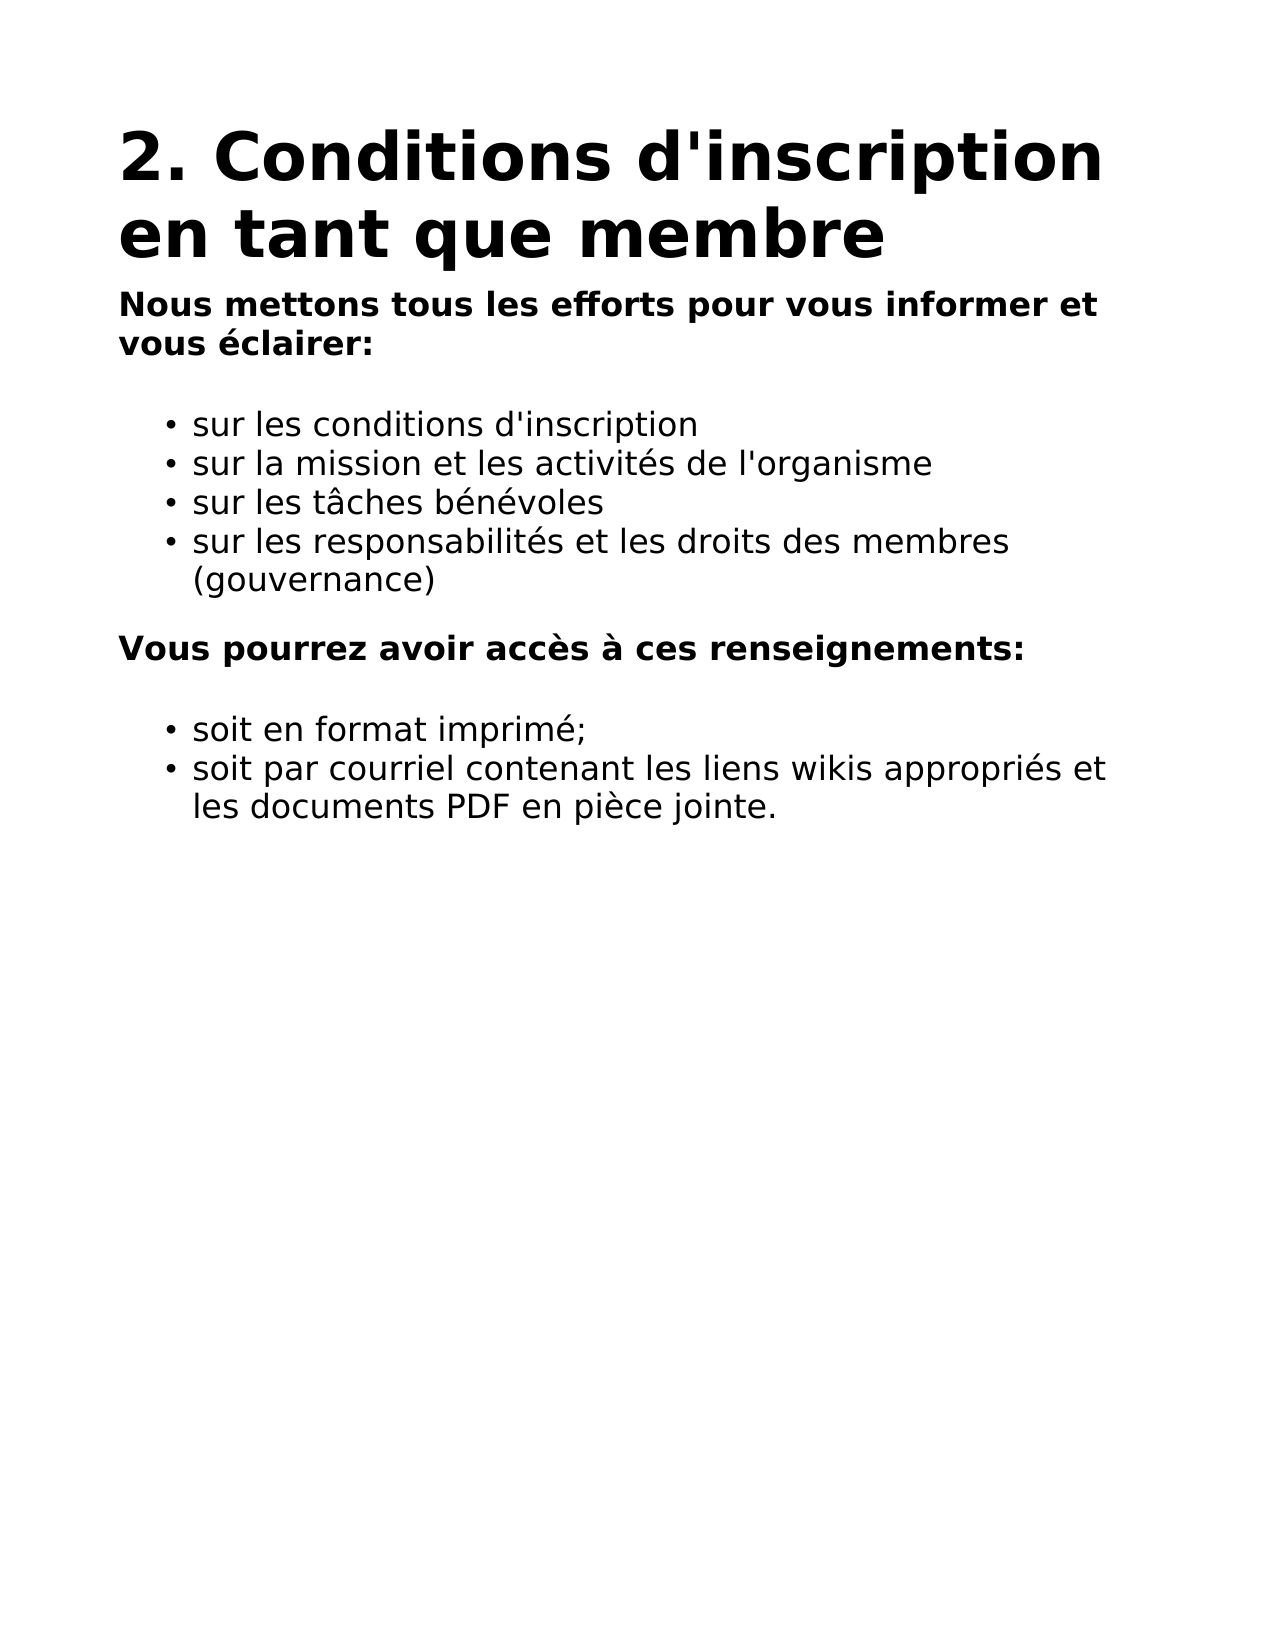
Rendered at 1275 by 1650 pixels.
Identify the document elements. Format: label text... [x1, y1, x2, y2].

list sur les tâches bénévoles [177, 483, 1157, 522]
list sur les conditions d'inscription [177, 406, 1157, 444]
subtitle 2. Conditions d'inscription en tant que membre [118, 118, 1157, 273]
list sur la mission et les activités de l'organisme [177, 444, 1157, 483]
list soit par courriel contenant les liens wikis appropriés et les documents PDF en pièce jointe. [177, 749, 1157, 827]
list soit en format imprimé; [177, 710, 1157, 749]
text Vous pourrez avoir accès à ces renseignements: [118, 629, 1157, 668]
text Nous mettons tous les efforts pour vous informer et vous éclairer: [118, 286, 1157, 363]
list sur les responsabilités et les droits des membres (gouvernance) [177, 522, 1157, 600]
